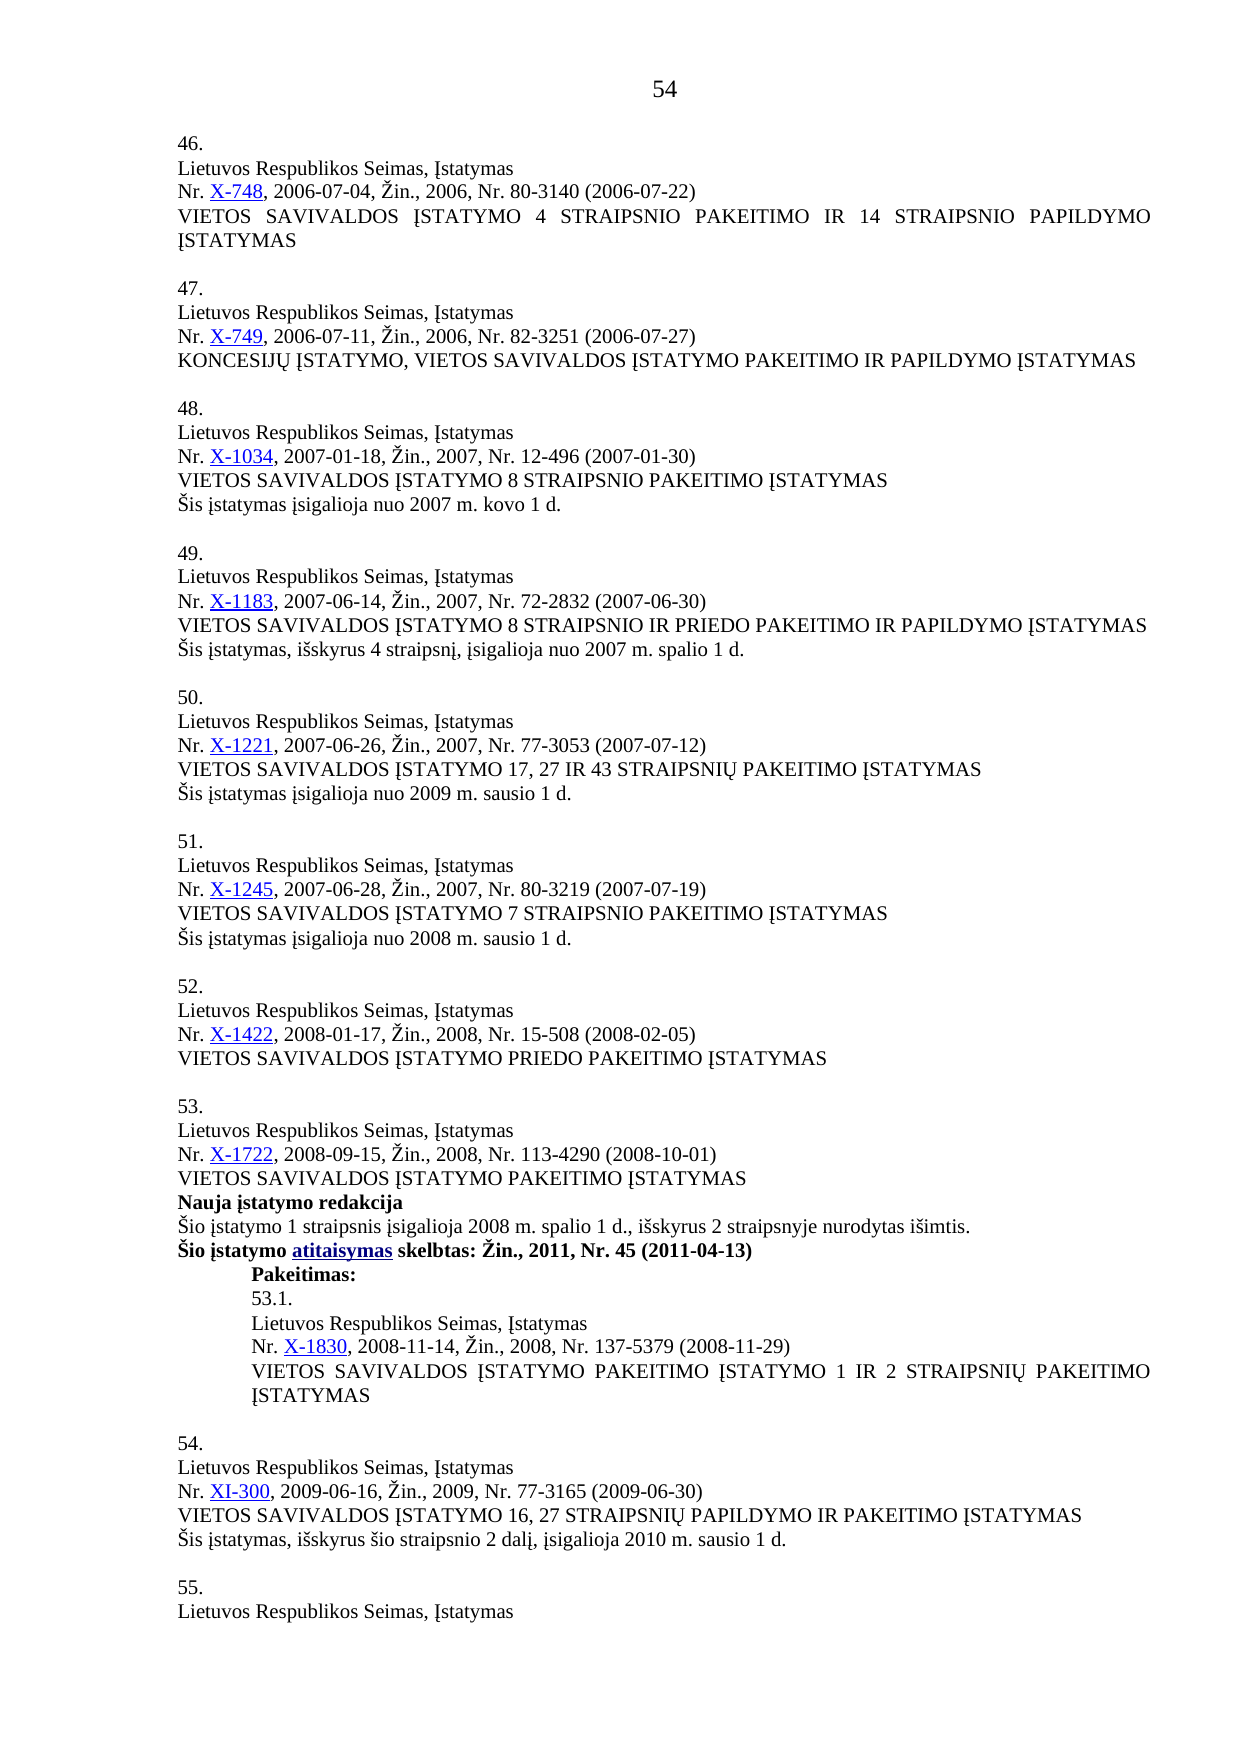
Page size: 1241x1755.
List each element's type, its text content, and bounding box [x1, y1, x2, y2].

text Lietuvos Respublikos Seimas, Įstatymas [177, 155, 1152, 179]
text Pakeitimas: [177, 1262, 1152, 1286]
text VIETOS SAVIVALDOS ĮSTATYMO 4 STRAIPSNIO PAKEITIMO IR 14 STRAIPSNIO PAPILDYMO ĮSTATYMAS [177, 203, 1152, 252]
text Lietuvos Respublikos Seimas, Įstatymas [177, 300, 1152, 324]
text Nr. X-1221, 2007-06-26, Žin., 2007, Nr. 77-3053 (2007-07-12) [177, 733, 1152, 757]
text Šis įstatymas, išskyrus 4 straipsnį, įsigalioja nuo 2007 m. spalio 1 d. [177, 637, 1152, 661]
text Šis įstatymas, išskyrus šio straipsnio 2 dalį, įsigalioja 2010 m. sausio 1 d. [177, 1527, 1152, 1551]
text VIETOS SAVIVALDOS ĮSTATYMO PRIEDO PAKEITIMO ĮSTATYMAS [177, 1046, 1152, 1070]
text Šis įstatymas įsigalioja nuo 2009 m. sausio 1 d. [177, 781, 1152, 805]
text 55. [177, 1575, 1152, 1599]
text Lietuvos Respublikos Seimas, Įstatymas [177, 709, 1152, 733]
text KONCESIJŲ ĮSTATYMO, VIETOS SAVIVALDOS ĮSTATYMO PAKEITIMO IR PAPILDYMO ĮSTATYMAS [177, 348, 1152, 372]
text 51. [177, 829, 1152, 853]
text VIETOS SAVIVALDOS ĮSTATYMO PAKEITIMO ĮSTATYMO 1 IR 2 STRAIPSNIŲ PAKEITIMO ĮSTATYMAS [251, 1358, 1152, 1407]
text Šio įstatymo 1 straipsnis įsigalioja 2008 m. spalio 1 d., išskyrus 2 straipsnyje nurodytas išimtis. [177, 1214, 1152, 1238]
text Lietuvos Respublikos Seimas, Įstatymas [177, 998, 1152, 1022]
text Nr. X-1422, 2008-01-17, Žin., 2008, Nr. 15-508 (2008-02-05) [177, 1022, 1152, 1046]
text Šis įstatymas įsigalioja nuo 2007 m. kovo 1 d. [177, 492, 1152, 516]
text 49. [177, 540, 1152, 564]
text 53. [177, 1094, 1152, 1118]
text Šio įstatymo atitaisymas skelbtas: Žin., 2011, Nr. 45 (2011-04-13) [177, 1238, 1152, 1262]
text Lietuvos Respublikos Seimas, Įstatymas [177, 1310, 1152, 1334]
text Nr. X-1034, 2007-01-18, Žin., 2007, Nr. 12-496 (2007-01-30) [177, 444, 1152, 468]
text 47. [177, 276, 1152, 300]
text Nr. X-1245, 2007-06-28, Žin., 2007, Nr. 80-3219 (2007-07-19) [177, 877, 1152, 901]
text Nr. X-1183, 2007-06-14, Žin., 2007, Nr. 72-2832 (2007-06-30) [177, 588, 1152, 613]
text 53.1. [177, 1286, 1152, 1310]
text VIETOS SAVIVALDOS ĮSTATYMO 8 STRAIPSNIO IR PRIEDO PAKEITIMO IR PAPILDYMO ĮSTATYMAS [177, 613, 1152, 637]
text VIETOS SAVIVALDOS ĮSTATYMO 8 STRAIPSNIO PAKEITIMO ĮSTATYMAS [177, 468, 1152, 492]
text Lietuvos Respublikos Seimas, Įstatymas [177, 564, 1152, 588]
text Nr. XI-300, 2009-06-16, Žin., 2009, Nr. 77-3165 (2009-06-30) [177, 1479, 1152, 1503]
text Šis įstatymas įsigalioja nuo 2008 m. sausio 1 d. [177, 925, 1152, 949]
text Lietuvos Respublikos Seimas, Įstatymas [177, 420, 1152, 444]
text 46. [177, 131, 1152, 155]
text Lietuvos Respublikos Seimas, Įstatymas [177, 1118, 1152, 1142]
text Nr. X-749, 2006-07-11, Žin., 2006, Nr. 82-3251 (2006-07-27) [177, 324, 1152, 348]
text 50. [177, 685, 1152, 709]
text VIETOS SAVIVALDOS ĮSTATYMO 16, 27 STRAIPSNIŲ PAPILDYMO IR PAKEITIMO ĮSTATYMAS [177, 1503, 1152, 1527]
text VIETOS SAVIVALDOS ĮSTATYMO 7 STRAIPSNIO PAKEITIMO ĮSTATYMAS [177, 901, 1152, 925]
text Nr. X-1830, 2008-11-14, Žin., 2008, Nr. 137-5379 (2008-11-29) [177, 1334, 1152, 1358]
text 54. [177, 1431, 1152, 1455]
text 48. [177, 396, 1152, 420]
text Lietuvos Respublikos Seimas, Įstatymas [177, 853, 1152, 877]
text Nr. X-748, 2006-07-04, Žin., 2006, Nr. 80-3140 (2006-07-22) [177, 179, 1152, 203]
text Nauja įstatymo redakcija [177, 1190, 1152, 1214]
text VIETOS SAVIVALDOS ĮSTATYMO PAKEITIMO ĮSTATYMAS [177, 1166, 1152, 1190]
text Nr. X-1722, 2008-09-15, Žin., 2008, Nr. 113-4290 (2008-10-01) [177, 1142, 1152, 1166]
text Lietuvos Respublikos Seimas, Įstatymas [177, 1599, 1152, 1623]
text VIETOS SAVIVALDOS ĮSTATYMO 17, 27 IR 43 STRAIPSNIŲ PAKEITIMO ĮSTATYMAS [177, 757, 1152, 781]
text 52. [177, 973, 1152, 998]
text Lietuvos Respublikos Seimas, Įstatymas [177, 1455, 1152, 1479]
